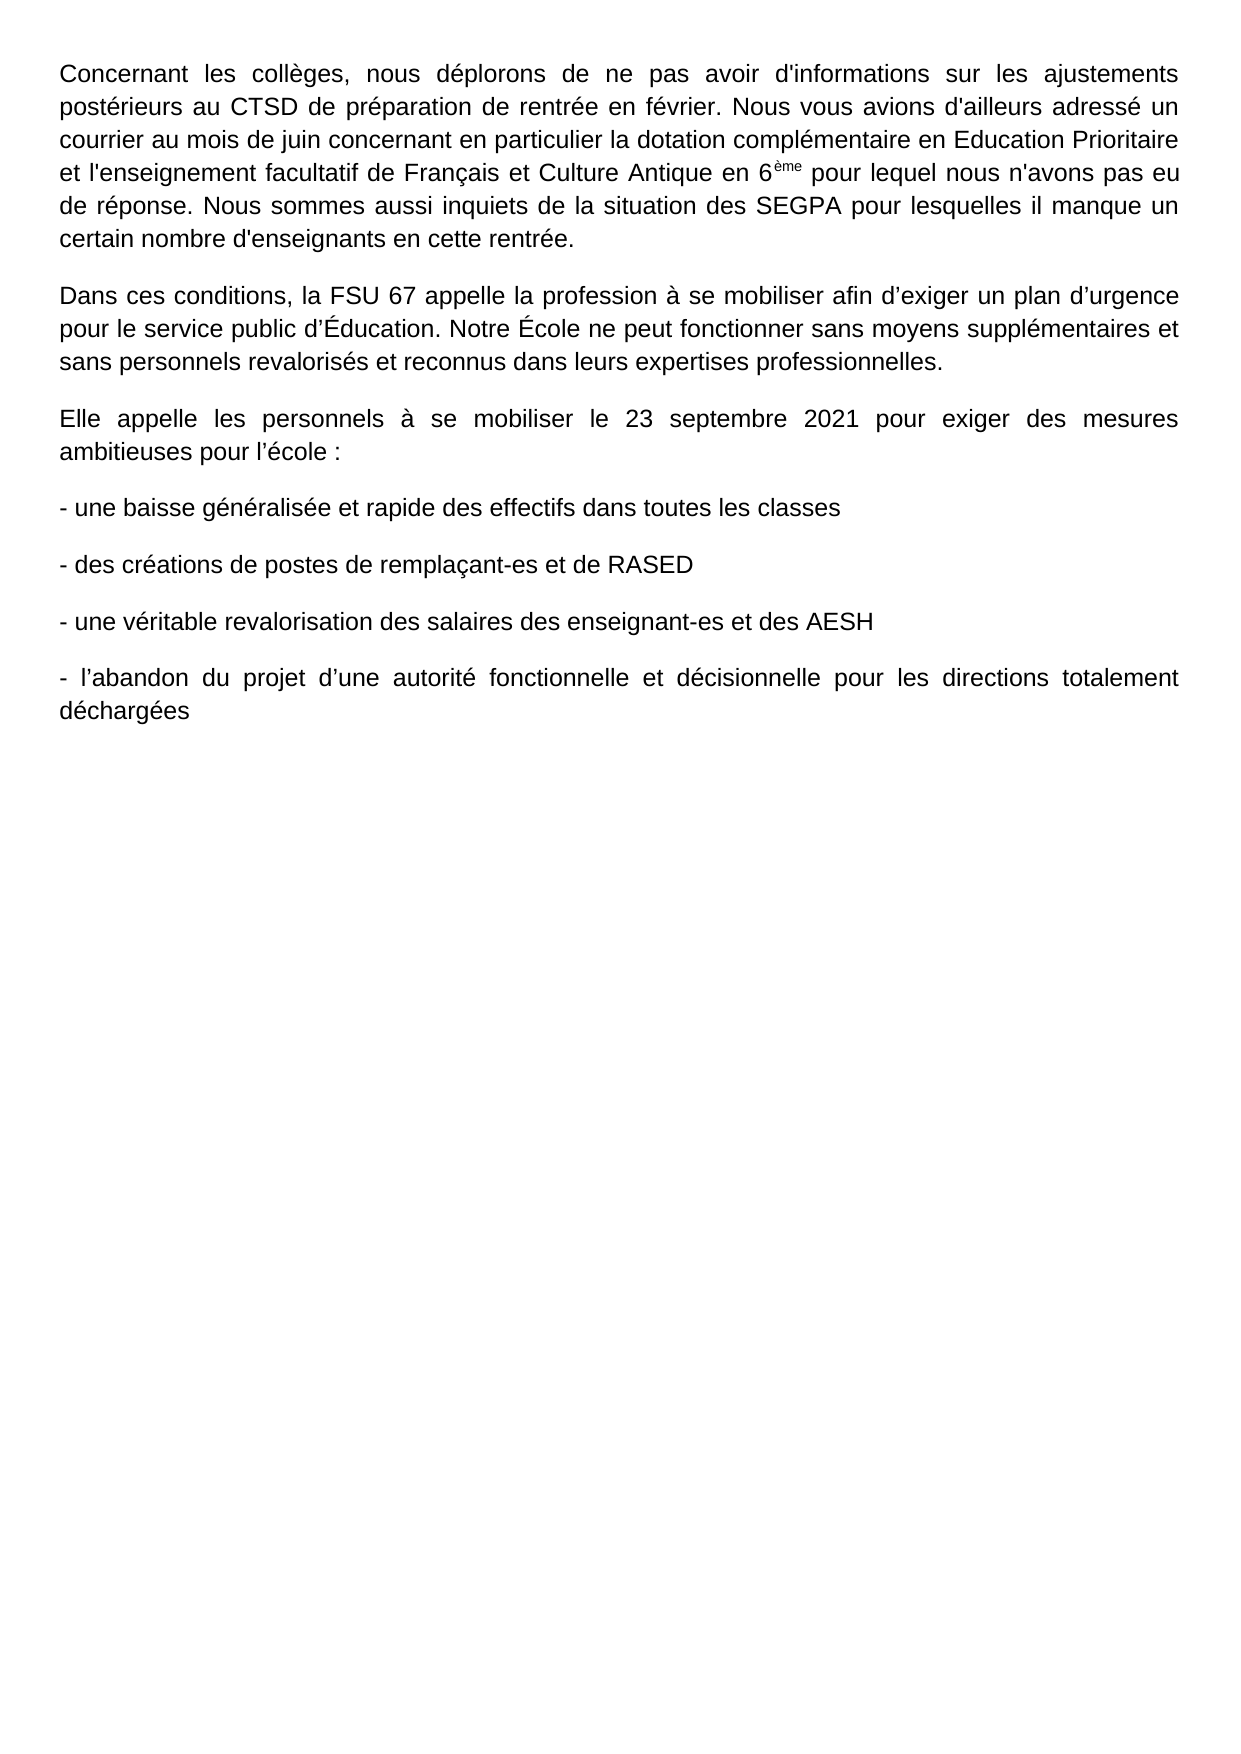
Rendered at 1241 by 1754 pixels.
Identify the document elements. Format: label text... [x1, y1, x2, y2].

text - des créations de postes de remplaçant-es et de RASED [59, 550, 1181, 579]
text - l’abandon du projet d’une autorité fonctionnelle et décisionnelle pour les directions totalement déchargées [59, 663, 1181, 725]
text Dans ces conditions, la FSU 67 appelle la profession à se mobiliser afin d’exiger un plan d’urgence pour le service public d’Éducation. Notre École ne peut fonctionner sans moyens supplémentaires et sans personnels revalorisés et reconnus dans leurs expertises professionnelles. [59, 281, 1181, 376]
text - une baisse généralisée et rapide des effectifs dans toutes les classes [59, 493, 1181, 522]
text Concernant les collèges, nous déplorons de ne pas avoir d'informations sur les ajustements postérieurs au CTSD de préparation de rentrée en février. Nous vous avions d'ailleurs adressé un courrier au mois de juin concernant en particulier la dotation complémentaire en Education Prioritaire et l'enseignement facultatif de Français et Culture Antique en 6ème pour lequel nous n'avons pas eu de réponse. Nous sommes aussi inquiets de la situation des SEGPA pour lesquelles il manque un certain nombre d'enseignants en cette rentrée. [59, 59, 1181, 253]
text Elle appelle les personnels à se mobiliser le 23 septembre 2021 pour exiger des mesures ambitieuses pour l’école : [59, 403, 1181, 465]
text - une véritable revalorisation des salaires des enseignant-es et des AESH [59, 607, 1181, 635]
